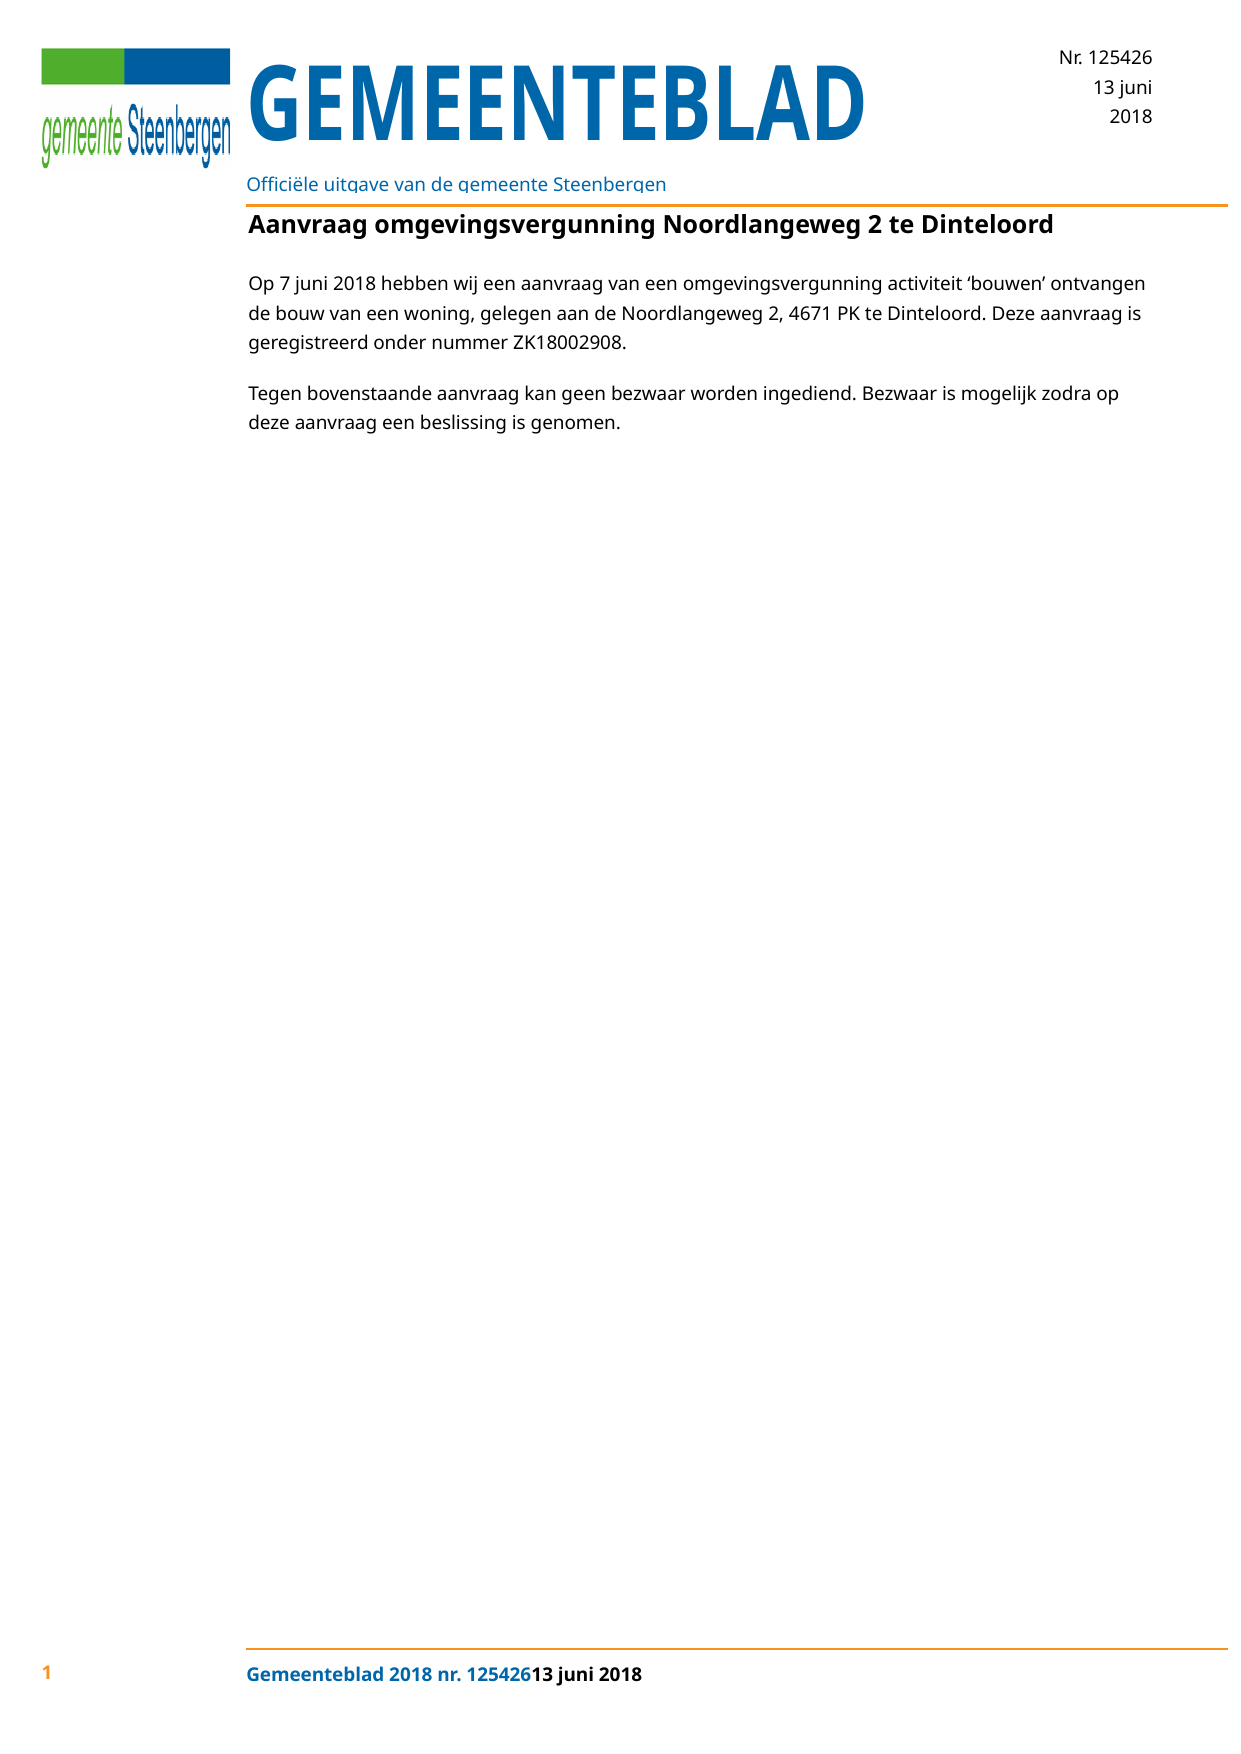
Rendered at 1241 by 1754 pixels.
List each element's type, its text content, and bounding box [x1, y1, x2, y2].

text Op 7 juni 2018 hebben wij een aanvraag van een omgevingsvergunning activiteit ‘bouwen’ ontvangen de bouw van een woning, gelegen aan de Noordlangeweg 2, 4671 PK te Dinteloord. Deze aanvraag is geregistreerd onder nummer ZK18002908. [248, 270, 1152, 355]
text Aanvraag omgevingsvergunning Noordlangeweg 2 te Dinteloord [248, 207, 1152, 241]
picture [41, 47, 231, 172]
text Tegen bovenstaande aanvraag kan geen bezwaar worden ingediend. Bezwaar is mogelijk zodra op deze aanvraag een beslissing is genomen. [248, 380, 1152, 435]
